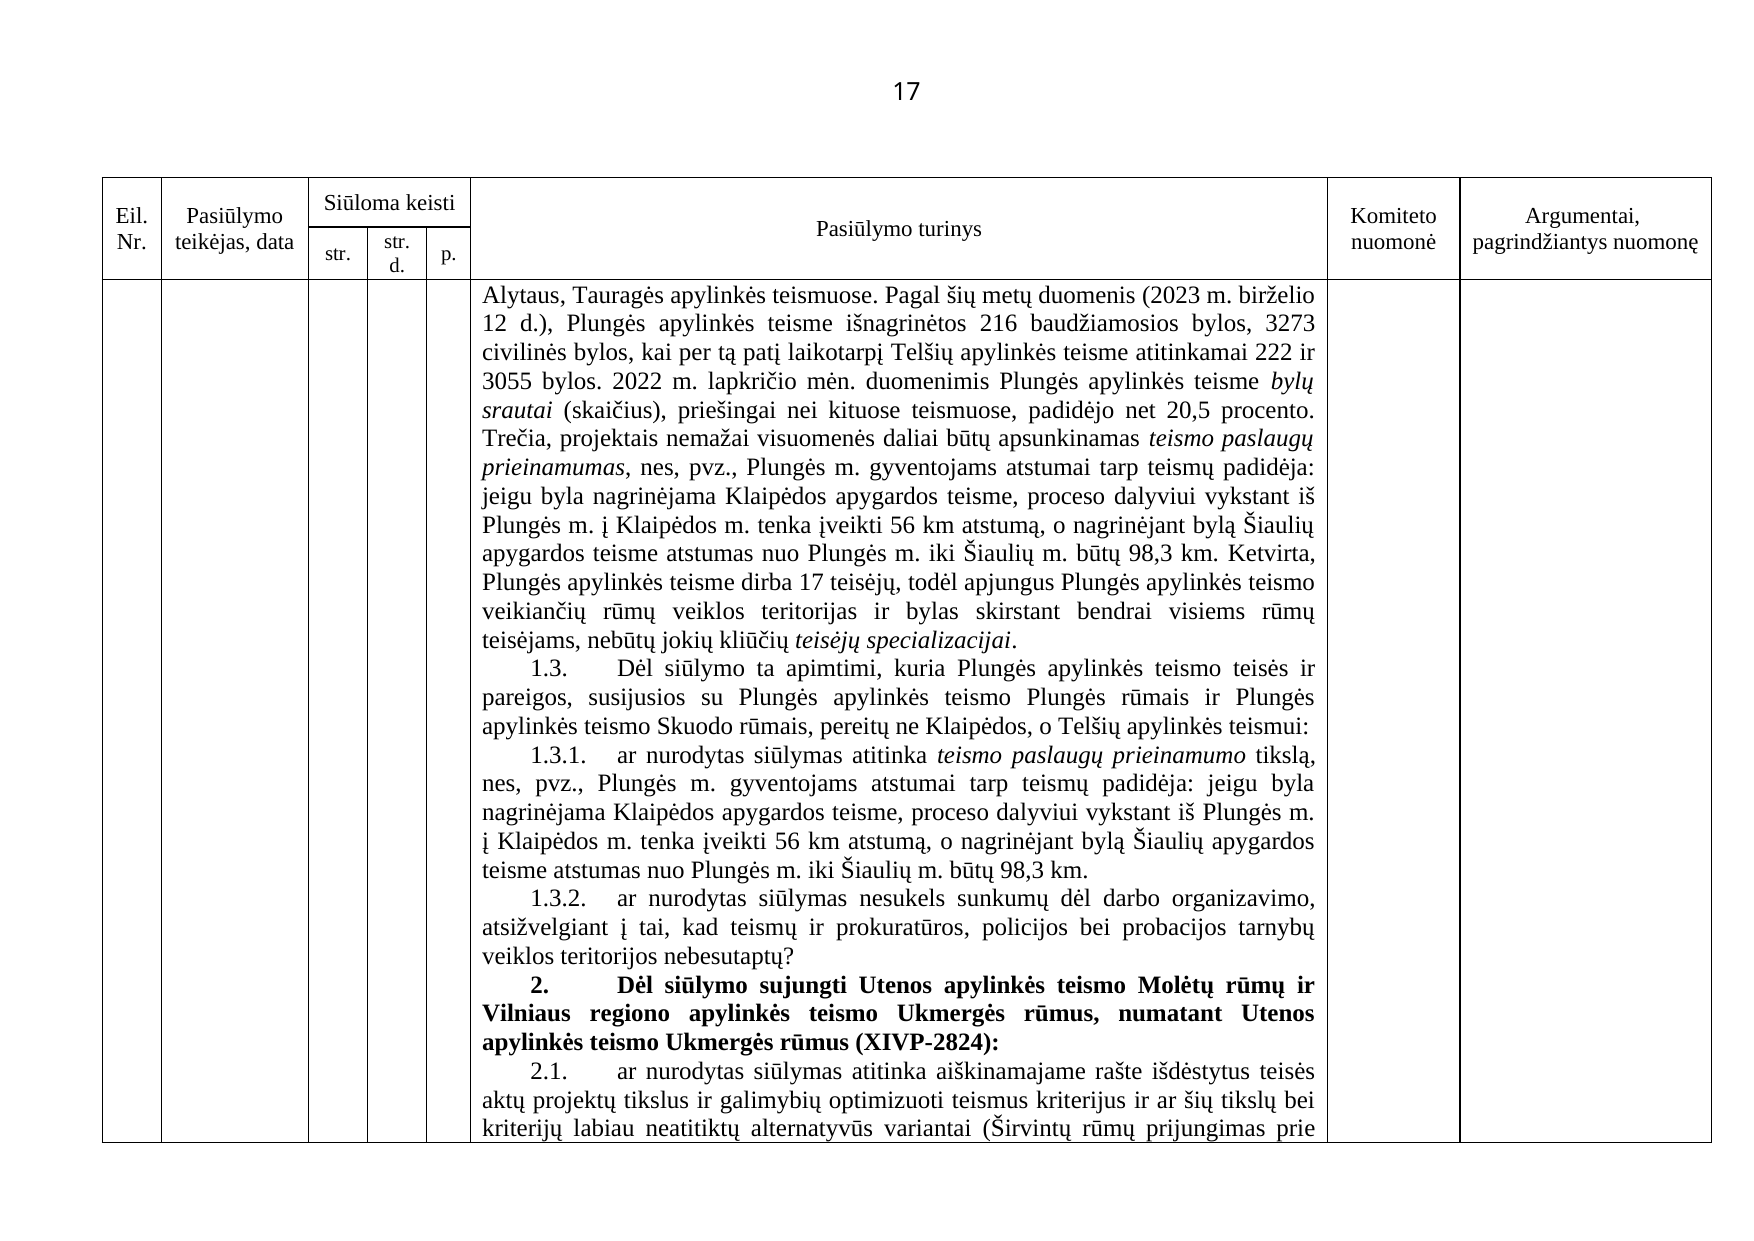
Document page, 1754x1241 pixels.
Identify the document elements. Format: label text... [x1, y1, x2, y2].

table_cell [1328, 280, 1459, 1142]
table_cell str. d. [368, 228, 426, 279]
table_cell [309, 280, 367, 1142]
table_header Pasiūlymo turinys [471, 178, 1327, 279]
table_header Eil. Nr. [103, 178, 161, 279]
table_header Komiteto nuomonė [1328, 178, 1459, 279]
table_cell [1461, 280, 1711, 1142]
table_header Pasiūlymo teikėjas, data [162, 178, 308, 279]
table_cell [103, 280, 161, 1142]
table_cell Lietuvos Respublikos teisėjų asociacijos valdyba, susipažinusi su teisės aktų projektais Nr. XIVP-2822 - XIVP-2827, įvertinusi asociacijos narių pateiktas pastabas, Utenos apylinkės teismo Visagino rūmų darbuotojų 2023 m. gegužės 4 d. rašte, Vilniaus regiono apylinkės teismo Ukmergės rūmų teisėjų 2023 m. birželio 8 d. rašte ir Plungės apylinkės teismo Plungės rūmų teisėjų 2023 m. birželio 14 d. rašte pateiktus duomenis ir argumentus, siūlo svarstant teisės aktų projektus, be kita ko, atkreipti dėmesį į šiuos klausimus: Dėl siūlymo reorganizuoti Plungės apylinkės teismą išdalijimo būdu, šio teismo teises ir pareigas išdalijant Klaipėdos apylinkės teismui ir Telšių apylinkės teismui (XIVP-2822 – XIVP-2825): Dėl siūlymo reorganizuoti vieną iš dvylikos šiuo metu veikiančių apylinkių teismų esmės: Lietuvos Respublikos valstybės kontrolės 2020 m. birželio 22 d. valstybinio audito ataskaitoje „Teismų sistema“ nustatė, kad Lietuva neturi teismų sistemos tobulinimo vizijos. Teisėjų tarybos 2022 m. gruodžio 19 d. nutarimu patvirtinta Lietuvos teismų 2023-2033 m. vystymosi vizija (žr. www.teismai.lt/data/public/uploads/2022/12/vizija-pilna-versija.pdf), kurioje, be kita ko, numatyta priemonė – „Racionalaus ir efektyvaus teismų sistemos valdymo modelio (teismų tinklo) sukūrimas“ ir šios priemonės siektini rezultatai: 1) patvirtintas peržiūrėtas teismų tinklo modelis, atitinkantis finansavimą ir visuomenės lūkesčius; 2) sukurtas modelis (reformos projektas), apibrėžiantis bendro teisėjų etatų skaičiaus, besispecializuojančių teisėjų skaičiaus, teismų žemėlapio ir teismų struktūrų nustatymo kriterijus; 3) modelis aprobuotas teismų sistemos viduje ir pristatytas visuomenei; <...>. Ar siūlymas reorganizuoti vieną iš dvylikos šiuo metu veikiančių apylinkių teismų yra vienetinis veiksmas, kurį įgyvendinus (kartu su kitais projektuose numatytais siūlymais) finansavimą ir visuomenės lūkesčius atitinkantis teismų tinklo modelis bus laikomas sukurtu ir teisės aktų projektų aiškinamajame rašte nurodyti apylinkių teismų optimizavimo tikslai bus laikomi visiškai pasiektais, ar tai yra tik viena iš platesnės apimties teismų tinklo modelio kūrimo dalių (stadijų)? ar vieno iš dvylikos šiuo metu veikiančių apylinkių teismų reorganizavimas yra būtina ir proporcinga (kaštų ir naudos aspektu) priemonė aiškinamajame rašte išdėstytiems teisės aktų projektų tikslams (didinti lėšų, skiriamų teismams išlaikyti, panaudojimo efektyvumą, optimizuoti, balansuoti apylinkių teismų, teismų rūmų, jų teisėjų darbo krūvį, didinti teisėjų specializacijos galimybes ir kt.) pasiekti? Ar šių tikslų neįmanoma pasiekti kitais būdais (pvz., tik panaikinant atitinkamus teismų rūmus, kurių veikla nėra efektyvi, atsisakant dalies teismų rūmų infrastruktūros ir kt.)? ar aiškinamajame rašte nurodyti galimybių optimizuoti teismus kriterijai (teismo geografinis išsidėstymas, gyventojų skaičius, bylų srautai ir darbo krūvis, teismo sudėtis ir žmogiškieji ištekliai, teismo infrastruktūra ir jos išlaikymas ir kt.) yra tinkami (pakankami) sprendžiant tiek dėl konkretaus teismo reorganizavimo, tiek dėl galutinio siektino teismų tinklo modelio sukūrimo? Pavyzdžiui, ar į kriterijų sąrašą nuturėtų būti įtraukti tokie kriterijai kaip kitų teisėsaugos institucijų (prokuratūros, policijos) teritorinis pasiskirstymas, atitinkamo miesto (rajono) gyventojų ir verslo subjektų į valstybės biudžetą sumokamų mokesčių dydis, savivaldybių gerovės indeksas, sveikos demografijos komponentas ir kt.? Dėl siūlymo reorganizuoti būtent Plungės apylinkės teismą pagrįstumo: ar siūlymas atitinka aiškinamajame rašte išdėstytus teisės aktų projektų tikslus ir galimybių optimizuoti teismus kriterijus? Pirma, Plungės apylinkės teismo veiklos teritorijoje gyvena net didesnis gyventojų skaičius nei Telšių apylinkės teismo veiklos teritorijoje. Antra, iš aiškinamojo rašto matyti, kad 2021 m. mažesnis darbo krūvis nei Plungės apylinkės teisme buvo Utenos, Alytaus, Tauragės apylinkės teismuose. Pagal šių metų duomenis (2023 m. birželio 12 d.), Plungės apylinkės teisme išnagrinėtos 216 baudžiamosios bylos, 3273 civilinės bylos, kai per tą patį laikotarpį Telšių apylinkės teisme atitinkamai 222 ir 3055 bylos. 2022 m. lapkričio mėn. duomenimis Plungės apylinkės teisme bylų srautai (skaičius), priešingai nei kituose teismuose, padidėjo net 20,5 procento. Trečia, projektais nemažai visuomenės daliai būtų apsunkinamas teismo paslaugų prieinamumas, nes, pvz., Plungės m. gyventojams atstumai tarp teismų padidėja: jeigu byla nagrinėjama Klaipėdos apygardos teisme, proceso dalyviui vykstant iš Plungės m. į Klaipėdos m. tenka įveikti 56 km atstumą, o nagrinėjant bylą Šiaulių apygardos teisme atstumas nuo Plungės m. iki Šiaulių m. būtų 98,3 km. Ketvirta, Plungės apylinkės teisme dirba 17 teisėjų, todėl apjungus Plungės apylinkės teismo veikiančių rūmų veiklos teritorijas ir bylas skirstant bendrai visiems rūmų teisėjams, nebūtų jokių kliūčių teisėjų specializacijai. Dėl siūlymo ta apimtimi, kuria Plungės apylinkės teismo teisės ir pareigos, susijusios su Plungės apylinkės teismo Plungės rūmais ir Plungės apylinkės teismo Skuodo rūmais, pereitų ne Klaipėdos, o Telšių apylinkės teismui: ar nurodytas siūlymas atitinka teismo paslaugų prieinamumo tikslą, nes, pvz., Plungės m. gyventojams atstumai tarp teismų padidėja: jeigu byla nagrinėjama Klaipėdos apygardos teisme, proceso dalyviui vykstant iš Plungės m. į Klaipėdos m. tenka įveikti 56 km atstumą, o nagrinėjant bylą Šiaulių apygardos teisme atstumas nuo Plungės m. iki Šiaulių m. būtų 98,3 km. ar nurodytas siūlymas nesukels sunkumų dėl darbo organizavimo, atsižvelgiant į tai, kad teismų ir prokuratūros, policijos bei probacijos tarnybų veiklos teritorijos nebesutaptų? Dėl siūlymo sujungti Utenos apylinkės teismo Molėtų rūmų ir Vilniaus regiono apylinkės teismo Ukmergės rūmus, numatant Utenos apylinkės teismo Ukmergės rūmus (XIVP-2824): ar nurodytas siūlymas atitinka aiškinamajame rašte išdėstytus teisės aktų projektų tikslus ir galimybių optimizuoti teismus kriterijus ir ar šių tikslų bei kriterijų labiau neatitiktų alternatyvūs variantai (Širvintų rūmų prijungimas prie Ukmergės rūmų, Ukmergės rūmus paliekant Vilniaus regiono apylinkės teismo struktūroje, o Molėtų rūmus prijungiant prie Utenos rūmų)? Pavyzdžiui, Vilniaus regiono apylinkės teismo Ukmergės rūmų teisėjų pateiktais duomenimis, trumpiausias atstumas tarp Ukmergės rūmų ir Utenos rūmų yra 64,8 km , nesant eismo kelionės laikas yra 54 min. Kelias eina per kelias gyvenvietes, kur mažinamas greitis. Atstumas tarp Ukmergės rūmų ir Vilniaus rajono rūmų yra 66,8 km, nesant eismo kelionės laikas 43 min., kelias eina automagistrale A2, greitis yra pastovus, kelias prižiūrimas visą parą visais metų laikais. Per dieną iš Ukmergės į Vilnių būna apie 15 tiesioginių autobusų, Vilniaus r. rūmai yra prie įvažiavimo į Vilnių ir visi tarpmiestiniai autobusai pravažiuoja pro Vilniaus r. rūmus. Iš Ukmergės į Uteną per dieną yra apie 8 tiesioginiai autobusai ir 2 variantai su persėdimu. Taigi, atstumas tarp Ukmergės rūmų ir Utenos rūmų bei tarp Ukmergės rūmų ir Vilniaus r. rūmų yra beveik panašus (skirtumas yra 2 km), tačiau kelionės laikas trumpesnis ir susisiekimo infrastruktūra yra geresnė būtent tarp Ukmergės rūmų ir Vilniaus r. rūmų. Atstumas tarp Ukmergės rūmų ir Molėtų rūmų yra 45,7 km, nesant eismo kelionės laikas yra 37 min., kelias eina per kelias gyvenvietes, tarpais per miškingą teritoriją. Atstumas tarp Ukmergės rūmų ir Širvintų rūmų yra 30,1 km, nesant eismo kelionės laikas yra 25 min., kelias eina automagistrale A2 ir nuvažiavimo nuo automagistralės iki Širvintų m. keliu (apie 4 km). Susisiekimas autobusais: iš Ukmergės į Molėtus tiesioginio autobuso nėra, su persėdimu kelionės trukmė nuo 3 val. 30 min iki 2 val. Iš Ukmergės į Širvintas yra tiesioginis autobusas (į abi puses), kelionės trukmė yra 30 min., su persėdimu nuo 3 val. iki 2 val. Nuo Ukmergės iki Širvintų rūmų yra trumpesnis atstumas, mažesnis kelionės laikas, geresnė ir patogesnė susisiekimo infrastruktūra; nuo Ukmergės rūmų iki Vilniaus rajono rūmų (centrinių rūmų) yra 2 km ilgesnis atstumas, tačiau 11 min trumpesnis kelionės laikas ir daug geresnė, labiau išvystyta ir patogesnė susisiekimo infrastruktūra. Atstumas nuo Molėtų rūmų iki Utenos rūmų yra 34,5 km, t. y. 11,2 km mažesnis nei iki Ukmergės rūmų, kelionės laikas 27 min., t. y. 10 min. greitesnis nei iki Ukmergės rūmų, susisiekimais autobusais daug geresnis – yra 10 tiesioginių autobusų, kelionės laikas 35 min. (į Ukmergę tiesioginių autobusų nėra, o su persėdimais vidutinis laikas apie 2 val. 30 min.). Be to, Ukmergės rūmuose yra 6 teisėjų etatai, šiuo metu visi 6 yra užimti. Širvintų rūmuose yra 3 teisėjų etatai, dirba 2 teisėjai. Taigi, net ir su realiai šiuo metu dirbančiais teisėjais (5 Ukmergės rūmuose ir 2 Širvintų rūmuose) sujungus Ukmergės ir Širvintų rūmus, būtų 7 realiai šiuo metu dirbantys teisėjai ir būtų galimybė specializuotis (pavyzdžiui, 3 baudžiamąsias bylas nagrinėjantys teisėjai ir 4 civilines bylas nagrinėjantys teisėjai). Utenos rūmuose šiuo metu yra 7 teisėjai, prie jų prijungus dar 2 Molėtų rūmų teisėjus, teisėjai galėtų specializuotis. ar nurodytas siūlymas nesukels sunkumų dėl darbo organizavimo, atsižvelgiant į prokuratūros, policijos, probacijos tarnybų veiklos teritorijas? Dėl siūlymo sujungti Utenos apylinkės teismo Visagino rūmus ir Zarasų rūmus, įstatyme numatant Utenos apylinkės teismo Zarasų rūmus (XIVP-2824): ar nurodytas siūlymas atitinka aiškinamajame rašte nurodytus teisės aktų projektų tikslus ir galimybių optimizuoti teismus kriterijus? Pavyzdžiui, Utenos apylinkės teismo Visagino rūmų darbuotojų pateiktais duomenimis, bendras Visagino savivaldybės gyventojų skaičius 25 proc. didesnis nei Zarasų savivaldybėje. Lyginant demografinių pokyčių dinamiką pagal amžiaus grupes matyti, kad vaikų demografinė grupė iki 6 metų ir nuo 7 iki 17 metų Visagino savivaldybėje yra dvigubai didesnė, turinti akivaizdžią augimo tendenciją. Tuo pačių Zarasų rajono savivaldybėje gyvenančių vaikų grupė nuosekliai mažėja. Vaikų skaičius ir jo skaičiaus augimo/mažėjimo dinamika savivaldybėje svarbus kriterijus vertinant šeimos bylų nagrinėjimo ypatumus, kadangi ginant vaiko teises ir interesus bylose dalyvauja valstybės institucijos, kurių buveinių skyriai yra savivaldybės teritorijoje. Zarasų rajono pensinio amžiaus žmonių grupė yra pakankamai stabili, tuo tarpu Visagine gyvenanti pensinio amžiaus asmenų grupė sparčiai didėja, tarp jų yra nemaža dalis vienišų žmonių, kurie savarankiškai negali įgyvendinti savo teisių ir jiems būtina Socialinės apsaugos darbuotojų pagalba ir konsultacijos. Vertinant geografinį išdėstymą, Visagino rūmų darbuotojų pateiktais duomenimis, Zarasų rajono savivaldybę (Zarasų rūmų veiklos teritorija) sudaro 10 seniūnijų, savivaldybės plotas 1334 kv. km, gyventojų tankumas 14,3 žm./kv. km. (https://www.vle.lt/straipsnis/zarasu-rajono-savivaldybe/). Visagino savivaldybę (Visagino rūmų veiklos teritorija) sudaro Visagino miestas ir 17 šalia esančių kaimų. Savivaldybės plotas 58 kv. km, gyventojų tankumas 467,5 žm. kv. km (https://www.vle.lt/straipsnis/visagino-savivaldybe/). Todėl vertinant susisiekimo galimybes, turėtų būti vertinamas ne tik atstumas tarp teismo rūmų (27,6 km), o atsižvelgiama ir į tai, kokie neigiami pokyčiai kiltų dviejų savivaldybių gyventojams vykstant į Zarasų arba Visagino rūmus. Žemiau pateiktoje lentelėje pateikiami duomenys apie atstumus tarp didžiausių Zarasų rajono gyvenviečių iki Zarasų rūmų, Visagino rūmų ir atstumų skirtumai. Iš lentelės matyti, kad kelionė vykstant į Visagino rūmus iš atokiausios Zarasų rajono gyvenvietės pailgėtų tik 24 km., o kai kuriais atvejais ir sutrumpėtų. Tuo daugumai Visagino savivaldybės gyventojų, jų atstovų pagal įstatymą, valstybinių institucijų atstovų teks kiekvieną kartą įveikti 27,6 km atstumą iki Zarasų rūmų bei grįžti atgal. Aiškinamajame rašte pateikti duomenys dėl bylų srautų Utenos apylinkės teisme nuo 2019 iki 2022 m. lapkričio mėn. laikotarpiu. Visagino rūmų darbuotojų teigimu, būtina atsižvelgti į tai, kad, siekiant lyginti teisėjų darbo krūvius teisme, atsižvelgiant į gaunamų rūmuose bylų kiekį, dirbančių rūmuose teisėjų skaičių, bylos buvo perduodamos iš vienų rūmų kitiems pagal teismo pirmininko ar pirmininko pavaduotojų patvarkymus. Utenos apylinkės teismo vidaus apskaitos dokumentuose užfiksuota, kad laikotarpiu nuo 2020 m. iki 2022 m. Visagino rūmuose gautos elektroninės bylos buvo perduodamos nagrinėti kitiems teismo rūmams, t. y. nepateko į Visagino rūmuose gautų bylų apskaitą (srautą), o buvo apskaitytos kituose teismo rūmuose. Siekiant nustatyti faktinį bylų srauto sumažėjimą ar padidėjimą, būtina perduotas bylas apskaityti pagal bylos gavimo vietą, laikantis teismingumo taisyklių. Duomenys apie 2019-2022 metais perduotų bylų kiekį iš Visagino rūmų. Palyginimui pateikiami duomenys apie 2019-2022 metais perduotų/gautų bylų kiekį Zarasų. rūmuose. Visagino rūmų darbuotojų duomenimis, vertinant tai, kad 2022 m. Zarasų rūmuose gautų bylų srautas padidėjo virš 60 proc. reikia įvertinti tai, kad, sprendžiant Vilniaus miesto apylinkės teismo didelio darbo krūvio problemą nuo 2022 m. gegužės 1 d. bylos pagal pareiškimus dėl teismo įsakymo išdavimo, kurie paduodami elektroninių ryšių priemonėmis, paskirstomos kitų teismų teisėjams, siekiant užtikrinti tolygų apylinkių teismų darbo krūvį, susijusį su gaunamomis bylomis. Bylos dėl teismo įsakymo išdavimo skirstomos teismų rūmams automatizuotu būdu, atsižvelgiant į rūmuose dirbančių teisėjų darbo krūvį. Kadangi teismo Visagino rūmuose dirba tik du teisėjai, o du teisėjų etatai yra neužimti, dirbančių teisėjų darbo krūvis ženkliai viršija Lietuvos teisėjų darbo krūvio vidurkį, faktiškai pareiškimai dėl teismo įsakymų išdavimo skirstomi ne pagal teritorijas, o tarp faktiškai dirbančių teisėjų, todėl nuo 2022 m. gegužės 1 d. iki metų pabaigos Visagino rūmuose buvo gauta tik 607 bylos dėl teismo įsakymo išdavimo, Zarasų rūmuose – 841 byla. ar nurodytas siūlymas nesukels sunkumų dėl darbo organizavimo, atsižvelgiant į prokuratūros veiklos teritorijas, atsižvelgiant į tai, kad vykdant Lietuvos prokuratūros reformą, Utenos apskrities prokuratūros Zarasų skyriaus veikla perkelta į Visaginą? Dėl teisės aktų projektų tikslo „sudaryti galimybes atlikti procesinius veiksmus kuo arčiau asmens gyvenamosios vietos“: ar galimybės atlikti procesinius veiksmus kuo arčiau asmens gyvenamosios vietos užtikrinimas išties laikytinas valstybės prioritetiniu tikslu kitų valstybės funkcijų (pvz., švietimo, sveikatos priežiūros) kontekste? ar šio tikslo įgyvendinimui reikalingos priemonės (teisėjo ir posėdžio sekretoriaus(-ės) pareiga vykti nagrinėti bylų į kitus teismo rūmus (infrastruktūrą) yra pagrįstos teismų sistemos turimais ir/ar teismų sistemai planuojamais skirti resursais: žmogiškaisiais, pvz., teisėjų pasirengimas asmeniškai vairuoti transporto priemonę, vairuotojų etatų skaičius teismuose? materialiaisiais, pvz., teismų valdomų transporto priemonių skaičius, galimybė kompensuoti teisėjui gyvenamosios patalpos nuomos išlaidas jo darbo kitame rajone metu, apdrausti visas transporto priemones, kuriomis teisėjai vyksta į kitą vietovę, ne tik privalomuoju civilinės atsakomybės, bet ir kasko draudimu? Dėl aiškinamajame rašte nurodyto teiginio, kad optimizuojant apylinkių teismų tinklą, įvertinus šiuo metu laisvų ir atsilaisvinančių teisėjų vietų skaičių, pradėtas vykdyti atrankas į tam tikrus teismus, teisėjų skaičių numatoma sumažinti 10 proc., t. y. 49 etatais. 2020 m. Valstybės kontrolė (valstybinio audito ataskaita „Teisingumo sistema“) nustatė, kad Lietuvos teismų sistemoje nėra rodikliais įvertintas teisėjų poreikis, nėra nustatytas optimalus teismo (teisėjo) darbo krūvis. Iki šiol nėra nustatyta, kokiu normaliu krūviu turi dirbti teisėjas. Todėl kyla klausimas, kokiais kriterijais remiantis šiuo metu numatoma sumažinti teisėjų skaičių ir būtent tokiu skaičiumi. [471, 280, 1327, 1142]
table_header Argumentai, pagrindžiantys nuomonę [1461, 178, 1711, 279]
table_cell p. [427, 228, 470, 279]
table_header Siūloma keisti [309, 178, 470, 226]
table_cell [368, 280, 426, 1142]
table_cell str. [309, 228, 367, 279]
table_cell [162, 280, 308, 1142]
table_cell [427, 280, 470, 1142]
